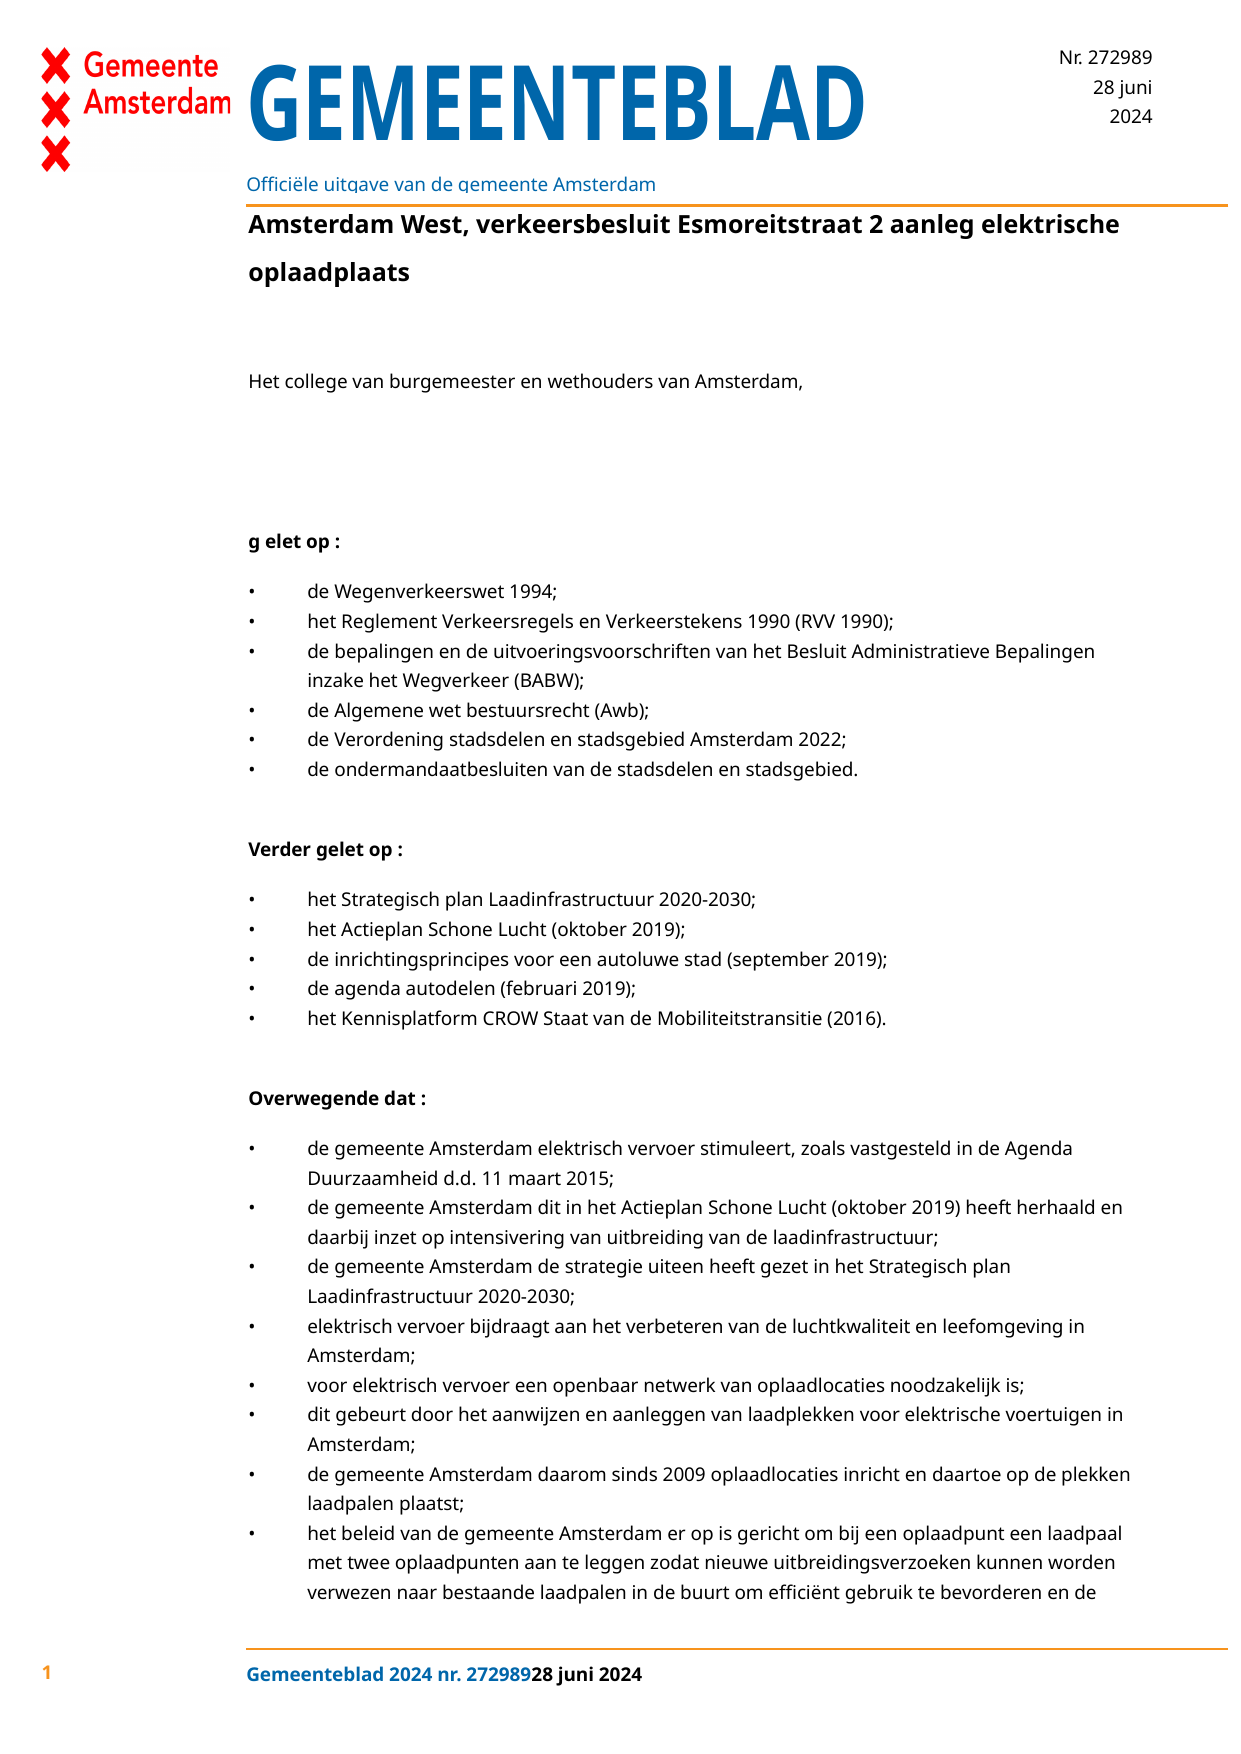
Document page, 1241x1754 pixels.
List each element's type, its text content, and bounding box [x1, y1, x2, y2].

list elektrisch vervoer bijdraagt aan het verbeteren van de luchtkwaliteit en leefomgeving in Amsterdam; [248, 1313, 1152, 1368]
list het Reglement Verkeersregels en Verkeerstekens 1990 (RVV 1990); [248, 608, 1152, 634]
text Het college van burgemeester en wethouders van Amsterdam, [248, 368, 1152, 394]
list de gemeente Amsterdam de strategie uiteen heeft gezet in het Strategisch plan Laadinfrastructuur 2020-2030; [248, 1254, 1152, 1309]
list het Actieplan Schone Lucht (oktober 2019); [248, 916, 1152, 942]
list de inrichtingsprincipes voor een autoluwe stad (september 2019); [248, 946, 1152, 971]
list de Algemene wet bestuursrecht (Awb); [248, 697, 1152, 723]
text Amsterdam West, verkeersbesluit Esmoreitstraat 2 aanleg elektrische oplaadplaats [248, 207, 1152, 288]
list het beleid van de gemeente Amsterdam er op is gericht om bij een oplaadpunt een laadpaal met twee oplaadpunten aan te leggen zodat nieuwe uitbreidingsverzoeken kunnen worden verwezen naar bestaande laadpalen in de buurt om efficiënt gebruik te bevorderen en de [248, 1520, 1152, 1605]
list voor elektrisch vervoer een openbaar netwerk van oplaadlocaties noodzakelijk is; [248, 1372, 1152, 1398]
text g elet op : [248, 528, 1152, 554]
list de agenda autodelen (februari 2019); [248, 975, 1152, 1001]
list dit gebeurt door het aanwijzen en aanleggen van laadplekken voor elektrische voertuigen in Amsterdam; [248, 1402, 1152, 1457]
list het Strategisch plan Laadinfrastructuur 2020-2030; [248, 887, 1152, 912]
picture [41, 47, 231, 172]
list de Verordening stadsdelen en stadsgebied Amsterdam 2022; [248, 727, 1152, 752]
list de Wegenverkeerswet 1994; [248, 579, 1152, 604]
list de ondermandaatbesluiten van de stadsdelen en stadsgebied. [248, 756, 1152, 782]
text Overwegende dat : [248, 1085, 1152, 1111]
list de bepalingen en de uitvoeringsvoorschriften van het Besluit Administratieve Bepalingen inzake het Wegverkeer (BABW); [248, 638, 1152, 693]
list de gemeente Amsterdam elektrisch vervoer stimuleert, zoals vastgesteld in de Agenda Duurzaamheid d.d. 11 maart 2015; [248, 1135, 1152, 1191]
list het Kennisplatform CROW Staat van de Mobiliteitstransitie (2016). [248, 1005, 1152, 1031]
text Verder gelet op : [248, 836, 1152, 862]
list de gemeente Amsterdam daarom sinds 2009 oplaadlocaties inricht en daartoe op de plekken laadpalen plaatst; [248, 1461, 1152, 1516]
list de gemeente Amsterdam dit in het Actieplan Schone Lucht (oktober 2019) heeft herhaald en daarbij inzet op intensivering van uitbreiding van de laadinfrastructuur; [248, 1194, 1152, 1250]
